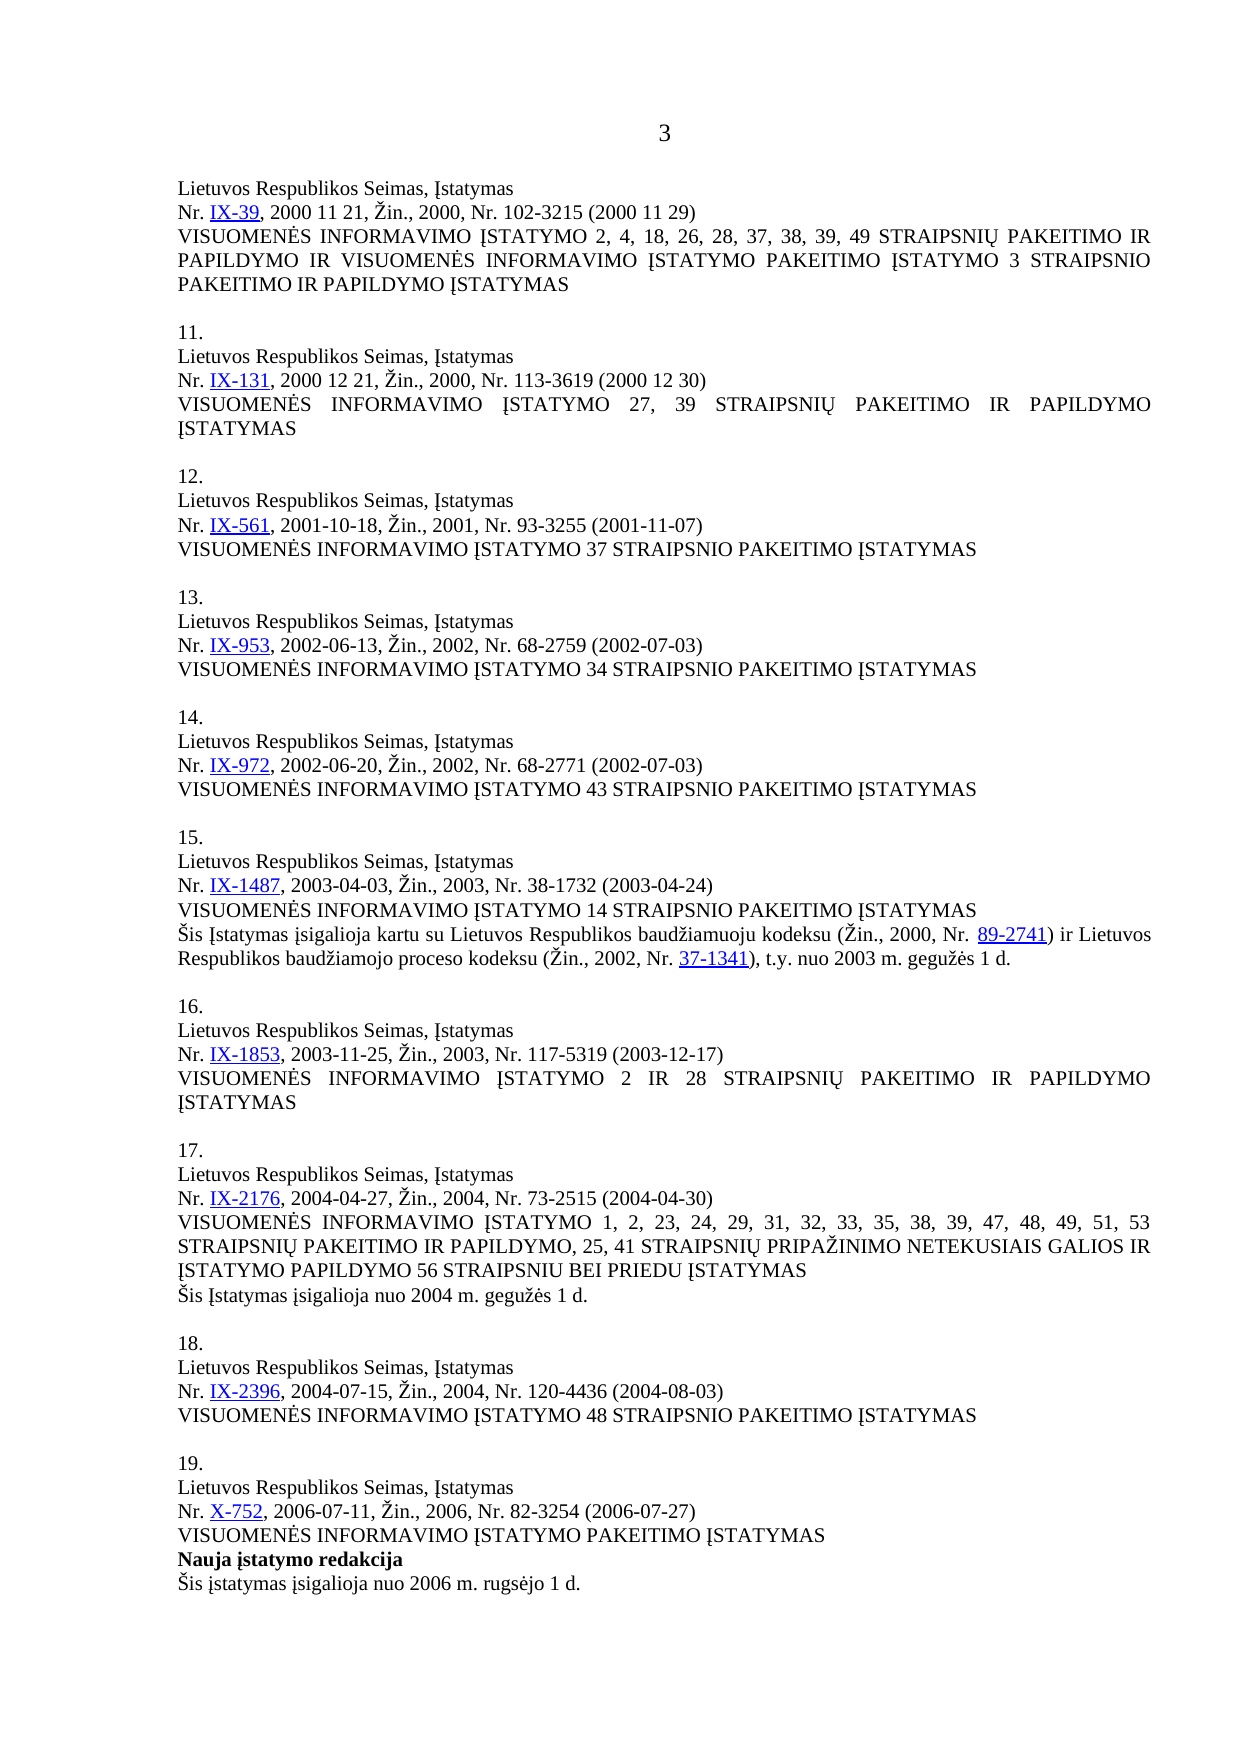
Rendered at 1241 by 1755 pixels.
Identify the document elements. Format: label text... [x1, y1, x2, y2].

text 19. [177, 1451, 1152, 1475]
text VISUOMENĖS INFORMAVIMO ĮSTATYMO 2 IR 28 STRAIPSNIŲ PAKEITIMO IR PAPILDYMO ĮSTATYMAS [177, 1066, 1152, 1114]
text VISUOMENĖS INFORMAVIMO ĮSTATYMO 48 STRAIPSNIO PAKEITIMO ĮSTATYMAS [177, 1403, 1152, 1427]
text Nr. IX-131, 2000 12 21, Žin., 2000, Nr. 113-3619 (2000 12 30) [177, 368, 1152, 392]
text Lietuvos Respublikos Seimas, Įstatymas [177, 1018, 1152, 1042]
text VISUOMENĖS INFORMAVIMO ĮSTATYMO 2, 4, 18, 26, 28, 37, 38, 39, 49 STRAIPSNIŲ PAKEITIMO IR PAPILDYMO IR VISUOMENĖS INFORMAVIMO ĮSTATYMO PAKEITIMO ĮSTATYMO 3 STRAIPSNIO PAKEITIMO IR PAPILDYMO ĮSTATYMAS [177, 224, 1152, 296]
text Nr. X-752, 2006-07-11, Žin., 2006, Nr. 82-3254 (2006-07-27) [177, 1499, 1152, 1523]
text Nr. IX-2176, 2004-04-27, Žin., 2004, Nr. 73-2515 (2004-04-30) [177, 1186, 1152, 1210]
text VISUOMENĖS INFORMAVIMO ĮSTATYMO PAKEITIMO ĮSTATYMAS [177, 1523, 1152, 1547]
text 15. [177, 825, 1152, 849]
text VISUOMENĖS INFORMAVIMO ĮSTATYMO 14 STRAIPSNIO PAKEITIMO ĮSTATYMAS [177, 897, 1152, 922]
text 12. [177, 464, 1152, 488]
text Lietuvos Respublikos Seimas, Įstatymas [177, 176, 1152, 200]
text Nr. IX-1487, 2003-04-03, Žin., 2003, Nr. 38-1732 (2003-04-24) [177, 873, 1152, 897]
text Nr. IX-953, 2002-06-13, Žin., 2002, Nr. 68-2759 (2002-07-03) [177, 633, 1152, 657]
text Lietuvos Respublikos Seimas, Įstatymas [177, 344, 1152, 368]
text Nr. IX-561, 2001-10-18, Žin., 2001, Nr. 93-3255 (2001-11-07) [177, 512, 1152, 537]
text Nr. IX-39, 2000 11 21, Žin., 2000, Nr. 102-3215 (2000 11 29) [177, 200, 1152, 224]
text Nr. IX-1853, 2003-11-25, Žin., 2003, Nr. 117-5319 (2003-12-17) [177, 1042, 1152, 1066]
text 14. [177, 705, 1152, 729]
text Šis Įstatymas įsigalioja nuo 2004 m. gegužės 1 d. [177, 1282, 1152, 1307]
text VISUOMENĖS INFORMAVIMO ĮSTATYMO 37 STRAIPSNIO PAKEITIMO ĮSTATYMAS [177, 537, 1152, 561]
text Lietuvos Respublikos Seimas, Įstatymas [177, 1475, 1152, 1499]
text 16. [177, 994, 1152, 1018]
text Nauja įstatymo redakcija [177, 1547, 1152, 1571]
text Nr. IX-2396, 2004-07-15, Žin., 2004, Nr. 120-4436 (2004-08-03) [177, 1379, 1152, 1403]
text 17. [177, 1138, 1152, 1162]
text Nr. IX-972, 2002-06-20, Žin., 2002, Nr. 68-2771 (2002-07-03) [177, 753, 1152, 777]
text VISUOMENĖS INFORMAVIMO ĮSTATYMO 34 STRAIPSNIO PAKEITIMO ĮSTATYMAS [177, 657, 1152, 681]
text 11. [177, 320, 1152, 344]
text Lietuvos Respublikos Seimas, Įstatymas [177, 488, 1152, 512]
text VISUOMENĖS INFORMAVIMO ĮSTATYMO 1, 2, 23, 24, 29, 31, 32, 33, 35, 38, 39, 47, 48, 49, 51, 53 STRAIPSNIŲ PAKEITIMO IR PAPILDYMO, 25, 41 STRAIPSNIŲ PRIPAŽINIMO NETEKUSIAIS GALIOS IR ĮSTATYMO PAPILDYMO 56 STRAIPSNIU BEI PRIEDU ĮSTATYMAS [177, 1210, 1152, 1282]
text Lietuvos Respublikos Seimas, Įstatymas [177, 849, 1152, 873]
text Lietuvos Respublikos Seimas, Įstatymas [177, 1355, 1152, 1379]
text Lietuvos Respublikos Seimas, Įstatymas [177, 609, 1152, 633]
text Lietuvos Respublikos Seimas, Įstatymas [177, 729, 1152, 753]
text Šis Įstatymas įsigalioja kartu su Lietuvos Respublikos baudžiamuoju kodeksu (Žin., 2000, Nr. 89-2741) ir Lietuvos Respublikos baudžiamojo proceso kodeksu (Žin., 2002, Nr. 37-1341), t.y. nuo 2003 m. gegužės 1 d. [177, 922, 1152, 970]
text VISUOMENĖS INFORMAVIMO ĮSTATYMO 43 STRAIPSNIO PAKEITIMO ĮSTATYMAS [177, 777, 1152, 801]
text 13. [177, 585, 1152, 609]
text VISUOMENĖS INFORMAVIMO ĮSTATYMO 27, 39 STRAIPSNIŲ PAKEITIMO IR PAPILDYMO ĮSTATYMAS [177, 392, 1152, 440]
text 18. [177, 1331, 1152, 1355]
text Lietuvos Respublikos Seimas, Įstatymas [177, 1162, 1152, 1186]
text Šis įstatymas įsigalioja nuo 2006 m. rugsėjo 1 d. [177, 1571, 1152, 1595]
